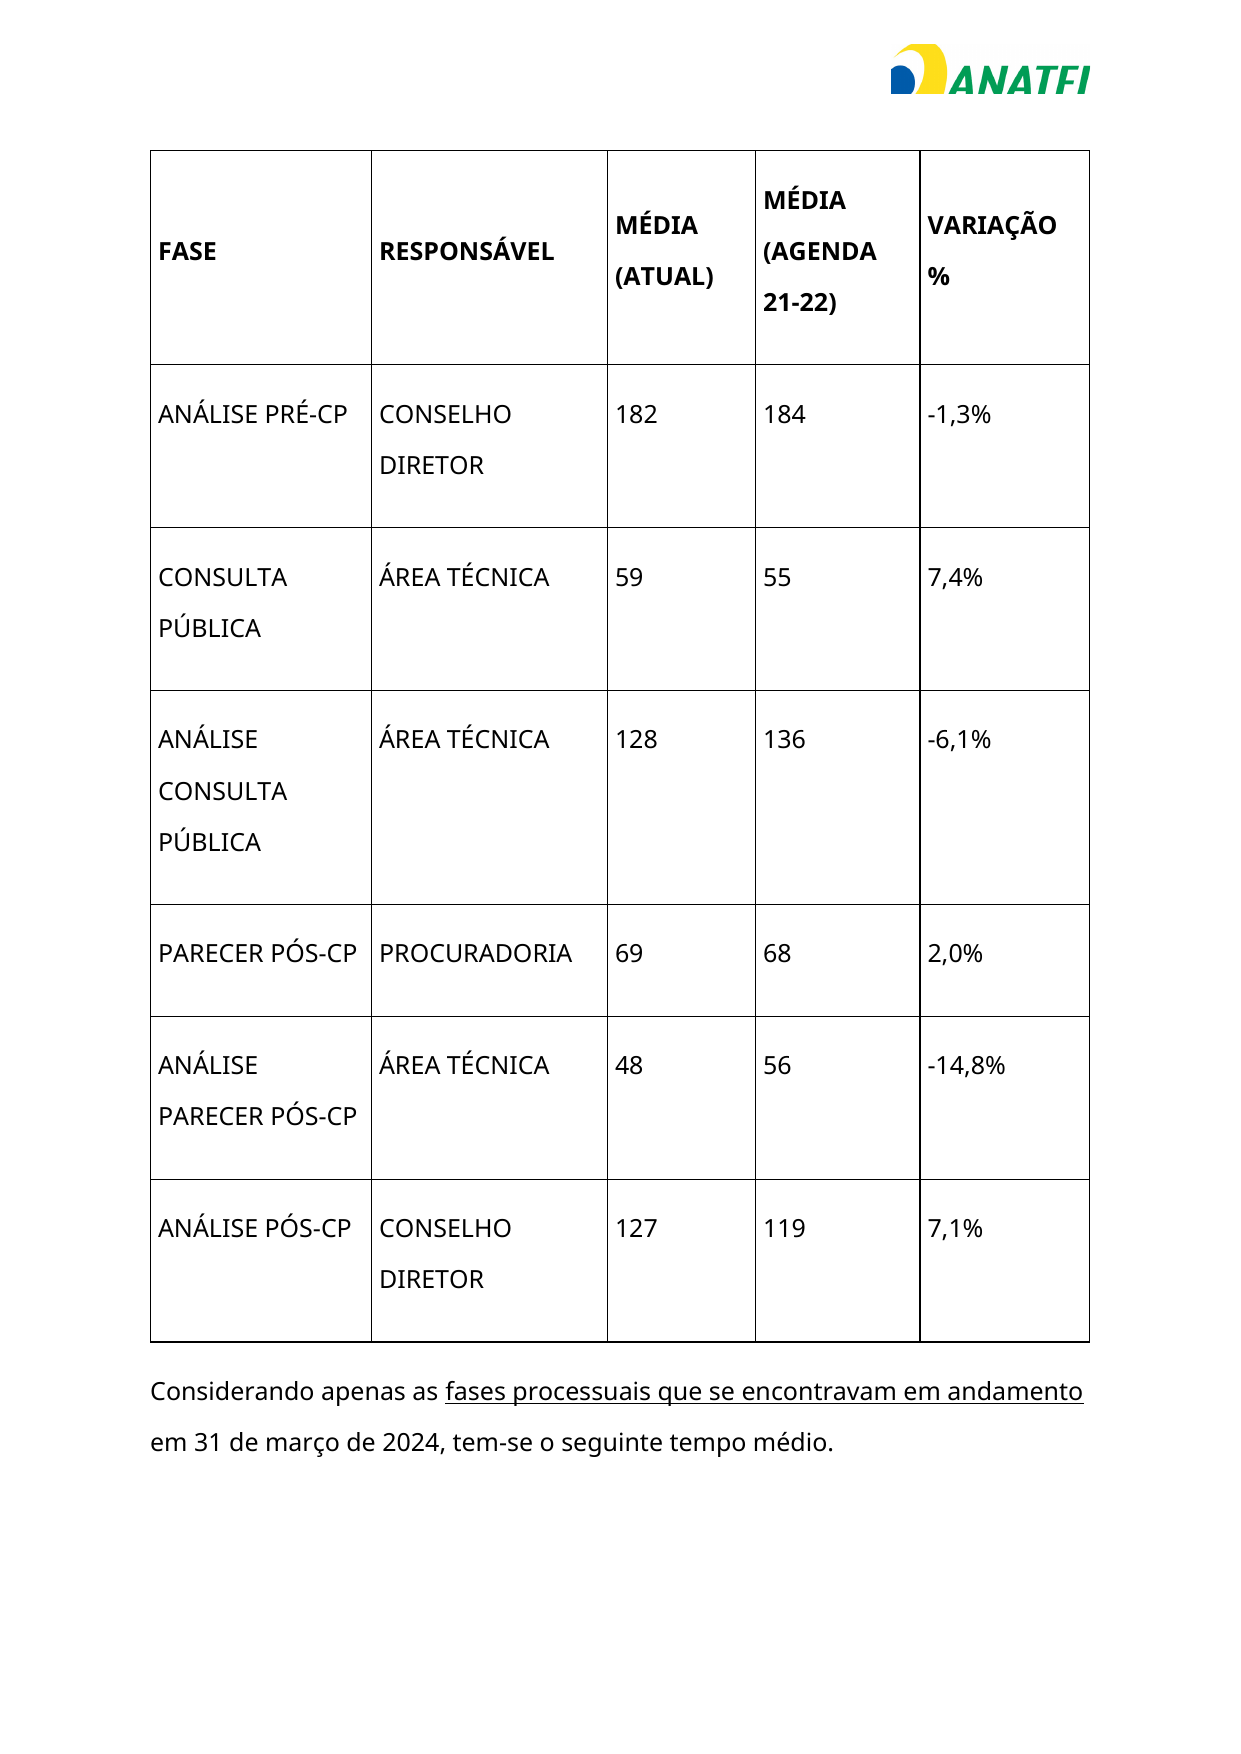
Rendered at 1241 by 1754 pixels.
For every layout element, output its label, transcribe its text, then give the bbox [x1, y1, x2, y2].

table_cell 69 [608, 905, 755, 1016]
table_cell PROCURADORIA [372, 905, 607, 1016]
table_cell ÁREA TÉCNICA [372, 691, 607, 904]
table_cell PARECER PÓS-CP [151, 905, 371, 1016]
table_header MÉDIA (ATUAL) [608, 151, 755, 364]
table_header FASE [151, 151, 371, 364]
table_cell ANÁLISE PRÉ-CP [151, 365, 371, 527]
table_cell 7,4% [921, 528, 1089, 690]
table_cell ÁREA TÉCNICA [372, 1017, 607, 1178]
table_cell -1,3% [921, 365, 1089, 527]
table_cell 48 [608, 1017, 755, 1178]
table_cell ANÁLISE PÓS-CP [151, 1180, 371, 1341]
table_cell 136 [756, 691, 919, 904]
table_header MÉDIA (AGENDA 21-22) [756, 151, 919, 364]
table_cell 127 [608, 1180, 755, 1341]
table_cell 55 [756, 528, 919, 690]
table_cell 182 [608, 365, 755, 527]
table_cell CONSELHO DIRETOR [372, 365, 607, 527]
table_cell 2,0% [921, 905, 1089, 1016]
table_cell ANÁLISE CONSULTA PÚBLICA [151, 691, 371, 904]
table_cell CONSELHO DIRETOR [372, 1180, 607, 1341]
table_cell 184 [756, 365, 919, 527]
table_header RESPONSÁVEL [372, 151, 607, 364]
table_cell -14,8% [921, 1017, 1089, 1178]
text Considerando apenas as fases processuais que se encontravam em andamento em 31 de março de 2024, tem-se o seguinte tempo médio. [150, 1374, 1090, 1459]
table_cell 59 [608, 528, 755, 690]
table_cell 128 [608, 691, 755, 904]
table_cell 7,1% [921, 1180, 1089, 1341]
table_cell 119 [756, 1180, 919, 1341]
table_cell ANÁLISE PARECER PÓS-CP [151, 1017, 371, 1178]
table_cell -6,1% [921, 691, 1089, 904]
table_cell CONSULTA PÚBLICA [151, 528, 371, 690]
table_cell 56 [756, 1017, 919, 1178]
table_header VARIAÇÃO % [921, 151, 1089, 364]
table_cell 68 [756, 905, 919, 1016]
table_cell ÁREA TÉCNICA [372, 528, 607, 690]
